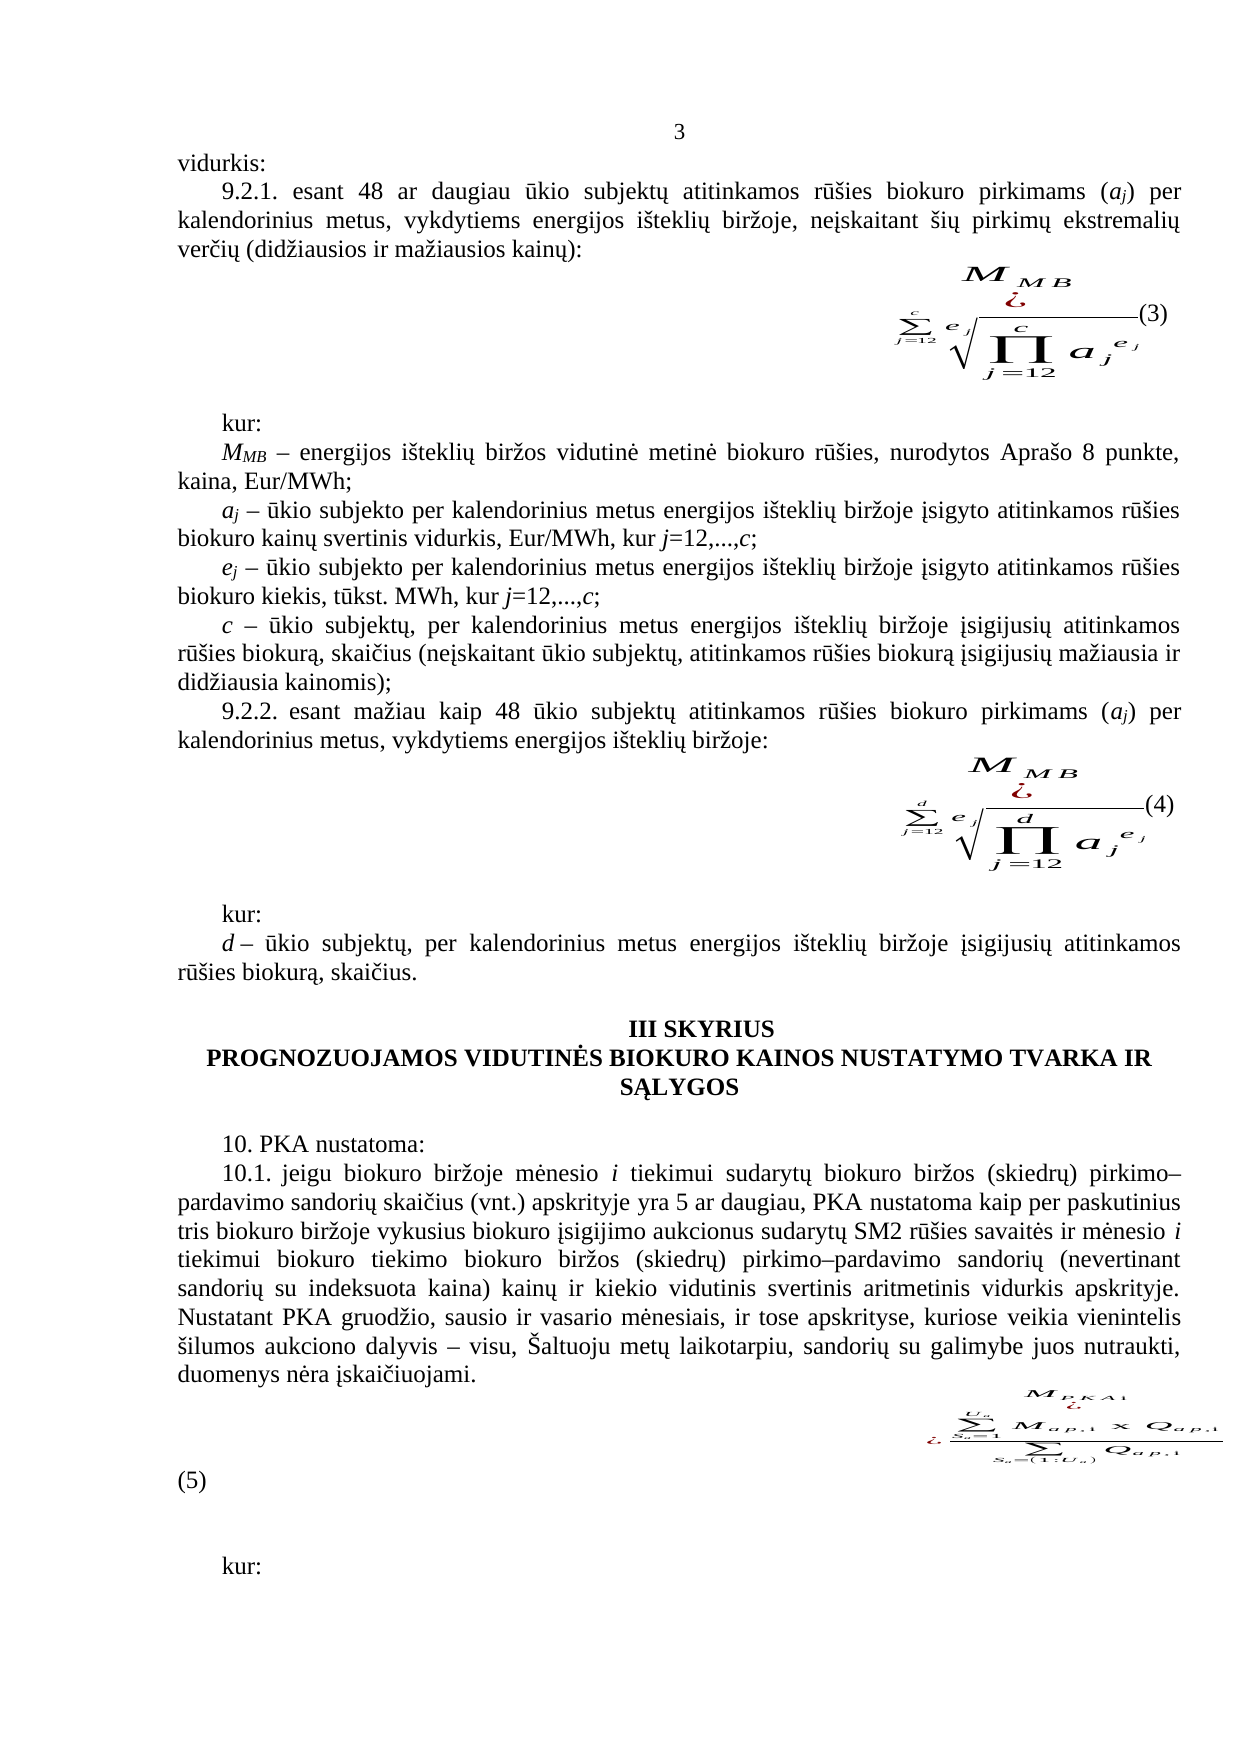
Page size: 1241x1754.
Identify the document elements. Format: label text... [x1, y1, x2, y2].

text kur: [177, 899, 1181, 928]
text c – ūkio subjektų, per kalendorinius metus energijos išteklių biržoje įsigijusių atitinkamos rūšies biokurą, skaičius (neįskaitant ūkio subjektų, atitinkamos rūšies biokurą įsigijusių mažiausia ir didžiausia kainomis); [177, 610, 1181, 696]
text ej – ūkio subjekto per kalendorinius metus energijos išteklių biržoje įsigyto atitinkamos rūšies biokuro kiekis, tūkst. MWh, kur j=12,...,c; [177, 552, 1181, 610]
text d – ūkio subjektų, per kalendorinius metus energijos išteklių biržoje įsigijusių atitinkamos rūšies biokurą, skaičius. [177, 928, 1181, 986]
text 9.2.2. esant mažiau kaip 48 ūkio subjektų atitinkamos rūšies biokuro pirkimams (aj) per kalendorinius metus, vykdytiems energijos išteklių biržoje: [177, 696, 1181, 753]
text MMB – energijos išteklių biržos vidutinė metinė biokuro rūšies, nurodytos Aprašo 8 punkte, kaina, Eur/MWh; [177, 437, 1181, 495]
text 10.1. jeigu biokuro biržoje mėnesio i tiekimui sudarytų biokuro biržos (skiedrų) pirkimo‒pardavimo sandorių skaičius (vnt.) apskrityje yra 5 ar daugiau, PKA nustatoma kaip per paskutinius tris biokuro biržoje vykusius biokuro įsigijimo aukcionus sudarytų SM2 rūšies savaitės ir mėnesio i tiekimui biokuro tiekimo biokuro biržos (skiedrų) pirkimo‒pardavimo sandorių (nevertinant sandorių su indeksuota kaina) kainų ir kiekio vidutinis svertinis aritmetinis vidurkis apskrityje. Nustatant PKA gruodžio, sausio ir vasario mėnesiais, ir tose apskrityse, kuriose veikia vienintelis šilumos aukciono dalyvis – visu, Šaltuoju metų laikotarpiu, sandorių su galimybe juos nutraukti, duomenys nėra įskaičiuojami. [177, 1158, 1181, 1388]
text PROGNOZUOJAMOS VIDUTINĖS BIOKURO KAINOS NUSTATYMO TVARKA IR SĄLYGOS [177, 1043, 1181, 1101]
text kur: [177, 1551, 1181, 1580]
text kur: [177, 408, 1181, 437]
text 9.2.1. esant 48 ar daugiau ūkio subjektų atitinkamos rūšies biokuro pirkimams (aj) per kalendorinius metus, vykdytiems energijos išteklių biržoje, neįskaitant šių pirkimų ekstremalių verčių (didžiausios ir mažiausios kainų): [177, 176, 1181, 263]
text (3) [177, 263, 1181, 380]
text aj – ūkio subjekto per kalendorinius metus energijos išteklių biržoje įsigyto atitinkamos rūšies biokuro kainų svertinis vidurkis, Eur/MWh, kur j=12,...,c; [177, 495, 1181, 552]
text III SKYRIUS [177, 1014, 1181, 1043]
text vidurkis: [177, 148, 1181, 176]
text 10. PKA nustatoma: [177, 1129, 1181, 1158]
text (5) [177, 1388, 1181, 1493]
text (4) [177, 753, 1181, 871]
